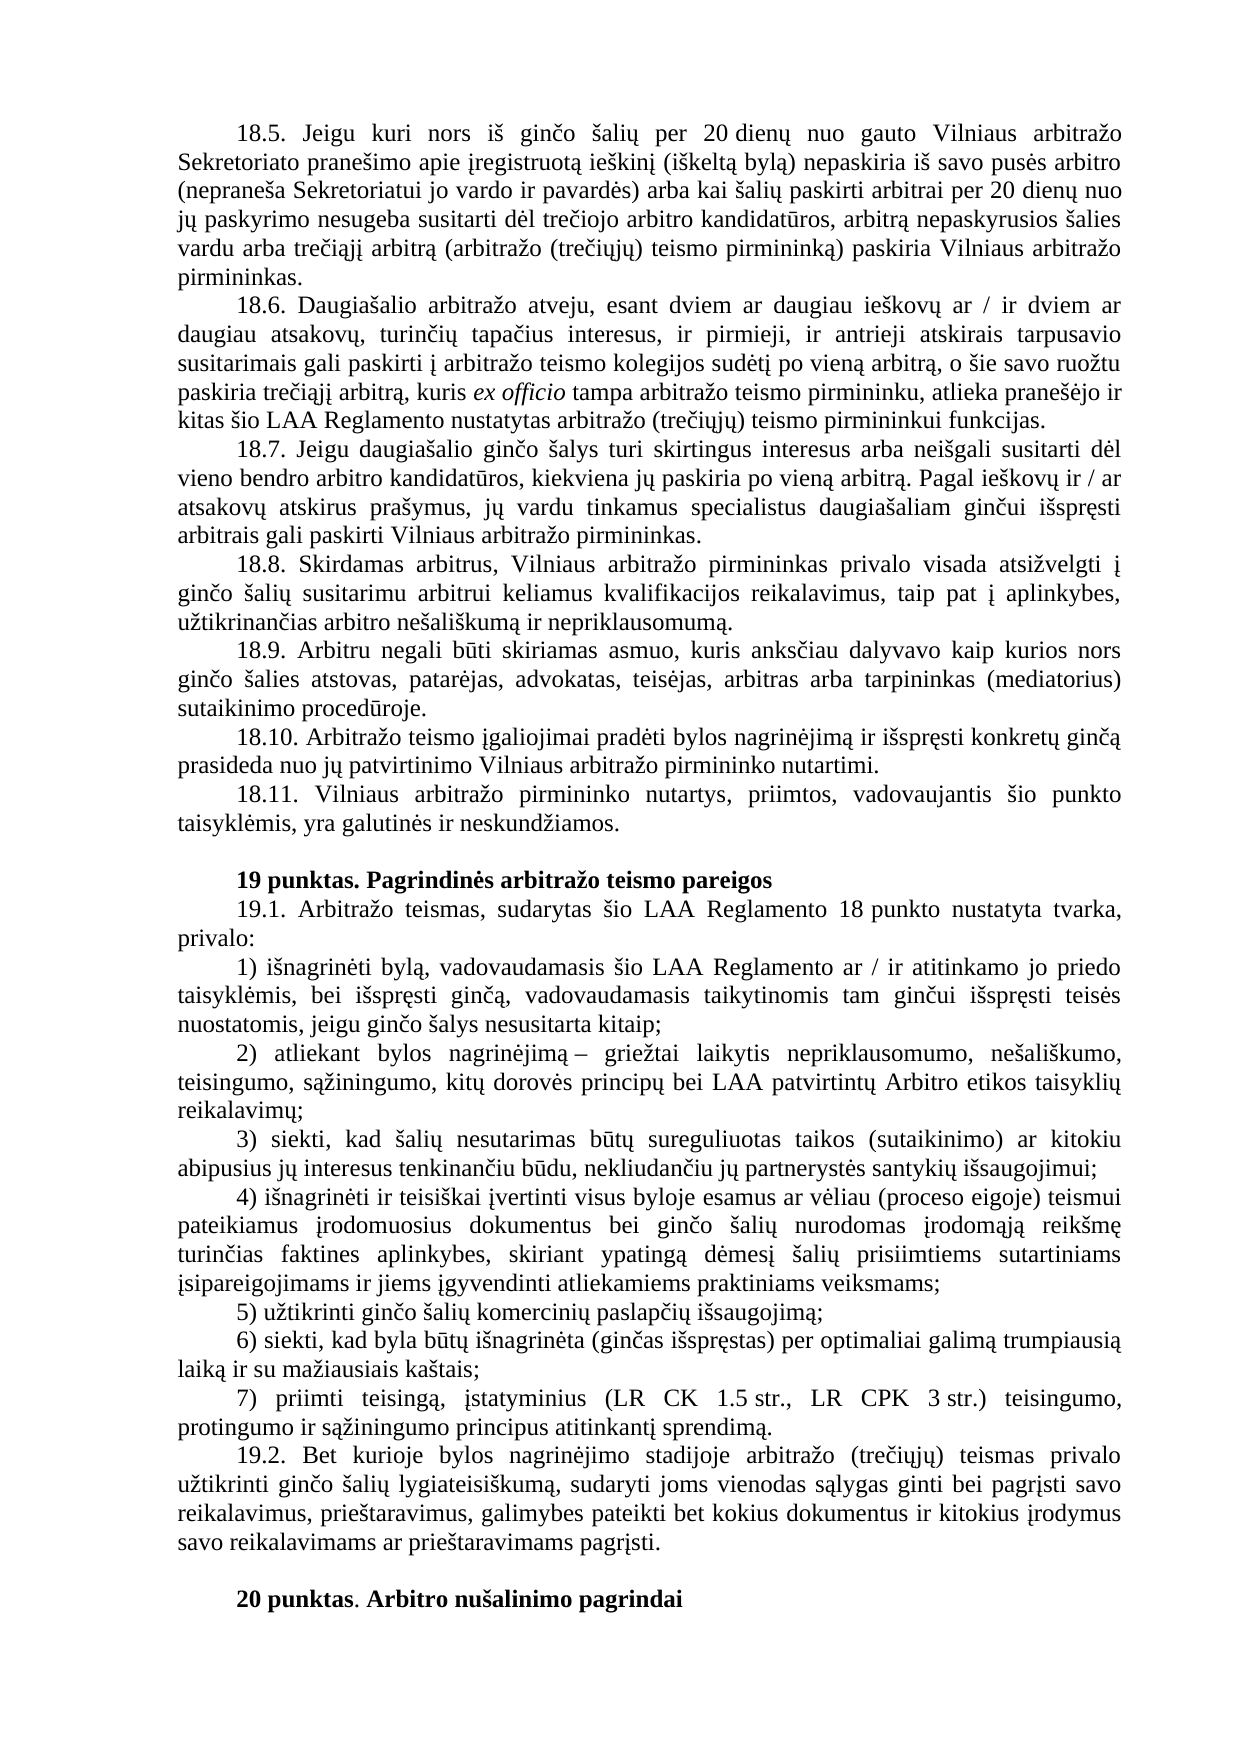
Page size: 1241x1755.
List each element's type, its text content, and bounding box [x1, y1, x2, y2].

text 18.10. Arbitražo teismo įgaliojimai pradėti bylos nagrinėjimą ir išspręsti konkretų ginčą prasideda nuo jų patvirtinimo Vilniaus arbitražo pirmininko nutartimi. [177, 722, 1122, 779]
text 18.8. Skirdamas arbitrus, Vilniaus arbitražo pirmininkas privalo visada atsižvelgti į ginčo šalių susitarimu arbitrui keliamus kvalifikacijos reikalavimus, taip pat į aplinkybes, užtikrinančias arbitro nešališkumą ir nepriklausomumą. [177, 549, 1122, 636]
text 18.11. Vilniaus arbitražo pirmininko nutartys, priimtos, vadovaujantis šio punkto taisyklėmis, yra galutinės ir neskundžiamos. [177, 779, 1122, 837]
text 5) užtikrinti ginčo šalių komercinių paslapčių išsaugojimą; [177, 1297, 1122, 1326]
text 4) išnagrinėti ir teisiškai įvertinti visus byloje esamus ar vėliau (proceso eigoje) teismui pateikiamus įrodomuosius dokumentus bei ginčo šalių nurodomas įrodomąją reikšmę turinčias faktines aplinkybes, skiriant ypatingą dėmesį šalių prisiimtiems sutartiniams įsipareigojimams ir jiems įgyvendinti atliekamiems praktiniams veiksmams; [177, 1182, 1122, 1297]
text 19.2. Bet kurioje bylos nagrinėjimo stadijoje arbitražo (trečiųjų) teismas privalo užtikrinti ginčo šalių lygiateisiškumą, sudaryti joms vienodas sąlygas ginti bei pagrįsti savo reikalavimus, prieštaravimus, galimybes pateikti bet kokius dokumentus ir kitokius įrodymus savo reikalavimams ar prieštaravimams pagrįsti. [177, 1441, 1122, 1556]
text 19 punktas. Pagrindinės arbitražo teismo pareigos [177, 866, 1122, 894]
text 2) atliekant bylos nagrinėjimą – griežtai laikytis nepriklausomumo, nešališkumo, teisingumo, sąžiningumo, kitų dorovės principų bei LAA patvirtintų Arbitro etikos taisyklių reikalavimų; [177, 1038, 1122, 1124]
text 18.7. Jeigu daugiašalio ginčo šalys turi skirtingus interesus arba neišgali susitarti dėl vieno bendro arbitro kandidatūros, kiekviena jų paskiria po vieną arbitrą. Pagal ieškovų ir / ar atsakovų atskirus prašymus, jų vardu tinkamus specialistus daugiašaliam ginčui išspręsti arbitrais gali paskirti Vilniaus arbitražo pirmininkas. [177, 434, 1122, 549]
text 19.1. Arbitražo teismas, sudarytas šio LAA Reglamento 18 punkto nustatyta tvarka, privalo: [177, 894, 1122, 952]
text 18.6. Daugiašalio arbitražo atveju, esant dviem ar daugiau ieškovų ar / ir dviem ar daugiau atsakovų, turinčių tapačius interesus, ir pirmieji, ir antrieji atskirais tarpusavio susitarimais gali paskirti į arbitražo teismo kolegijos sudėtį po vieną arbitrą, o šie savo ruožtu paskiria trečiąjį arbitrą, kuris ex officio tampa arbitražo teismo pirmininku, atlieka pranešėjo ir kitas šio LAA Reglamento nustatytas arbitražo (trečiųjų) teismo pirmininkui funkcijas. [177, 291, 1122, 434]
text 20 punktas. Arbitro nušalinimo pagrindai [177, 1584, 1122, 1613]
text 1) išnagrinėti bylą, vadovaudamasis šio LAA Reglamento ar / ir atitinkamo jo priedo taisyklėmis, bei išspręsti ginčą, vadovaudamasis taikytinomis tam ginčui išspręsti teisės nuostatomis, jeigu ginčo šalys nesusitarta kitaip; [177, 952, 1122, 1038]
text 18.5. Jeigu kuri nors iš ginčo šalių per 20 dienų nuo gauto Vilniaus arbitražo Sekretoriato pranešimo apie įregistruotą ieškinį (iškeltą bylą) nepaskiria iš savo pusės arbitro (nepraneša Sekretoriatui jo vardo ir pavardės) arba kai šalių paskirti arbitrai per 20 dienų nuo jų paskyrimo nesugeba susitarti dėl trečiojo arbitro kandidatūros, arbitrą nepaskyrusios šalies vardu arba trečiąjį arbitrą (arbitražo (trečiųjų) teismo pirmininką) paskiria Vilniaus arbitražo pirmininkas. [177, 118, 1122, 291]
text 7) priimti teisingą, įstatyminius (LR CK 1.5 str., LR CPK 3 str.) teisingumo, protingumo ir sąžiningumo principus atitinkantį sprendimą. [177, 1383, 1122, 1441]
text 18.9. Arbitru negali būti skiriamas asmuo, kuris anksčiau dalyvavo kaip kurios nors ginčo šalies atstovas, patarėjas, advokatas, teisėjas, arbitras arba tarpininkas (mediatorius) sutaikinimo procedūroje. [177, 636, 1122, 722]
text 6) siekti, kad byla būtų išnagrinėta (ginčas išspręstas) per optimaliai galimą trumpiausią laiką ir su mažiausiais kaštais; [177, 1326, 1122, 1383]
text 3) siekti, kad šalių nesutarimas būtų sureguliuotas taikos (sutaikinimo) ar kitokiu abipusius jų interesus tenkinančiu būdu, nekliudančiu jų partnerystės santykių išsaugojimui; [177, 1124, 1122, 1182]
